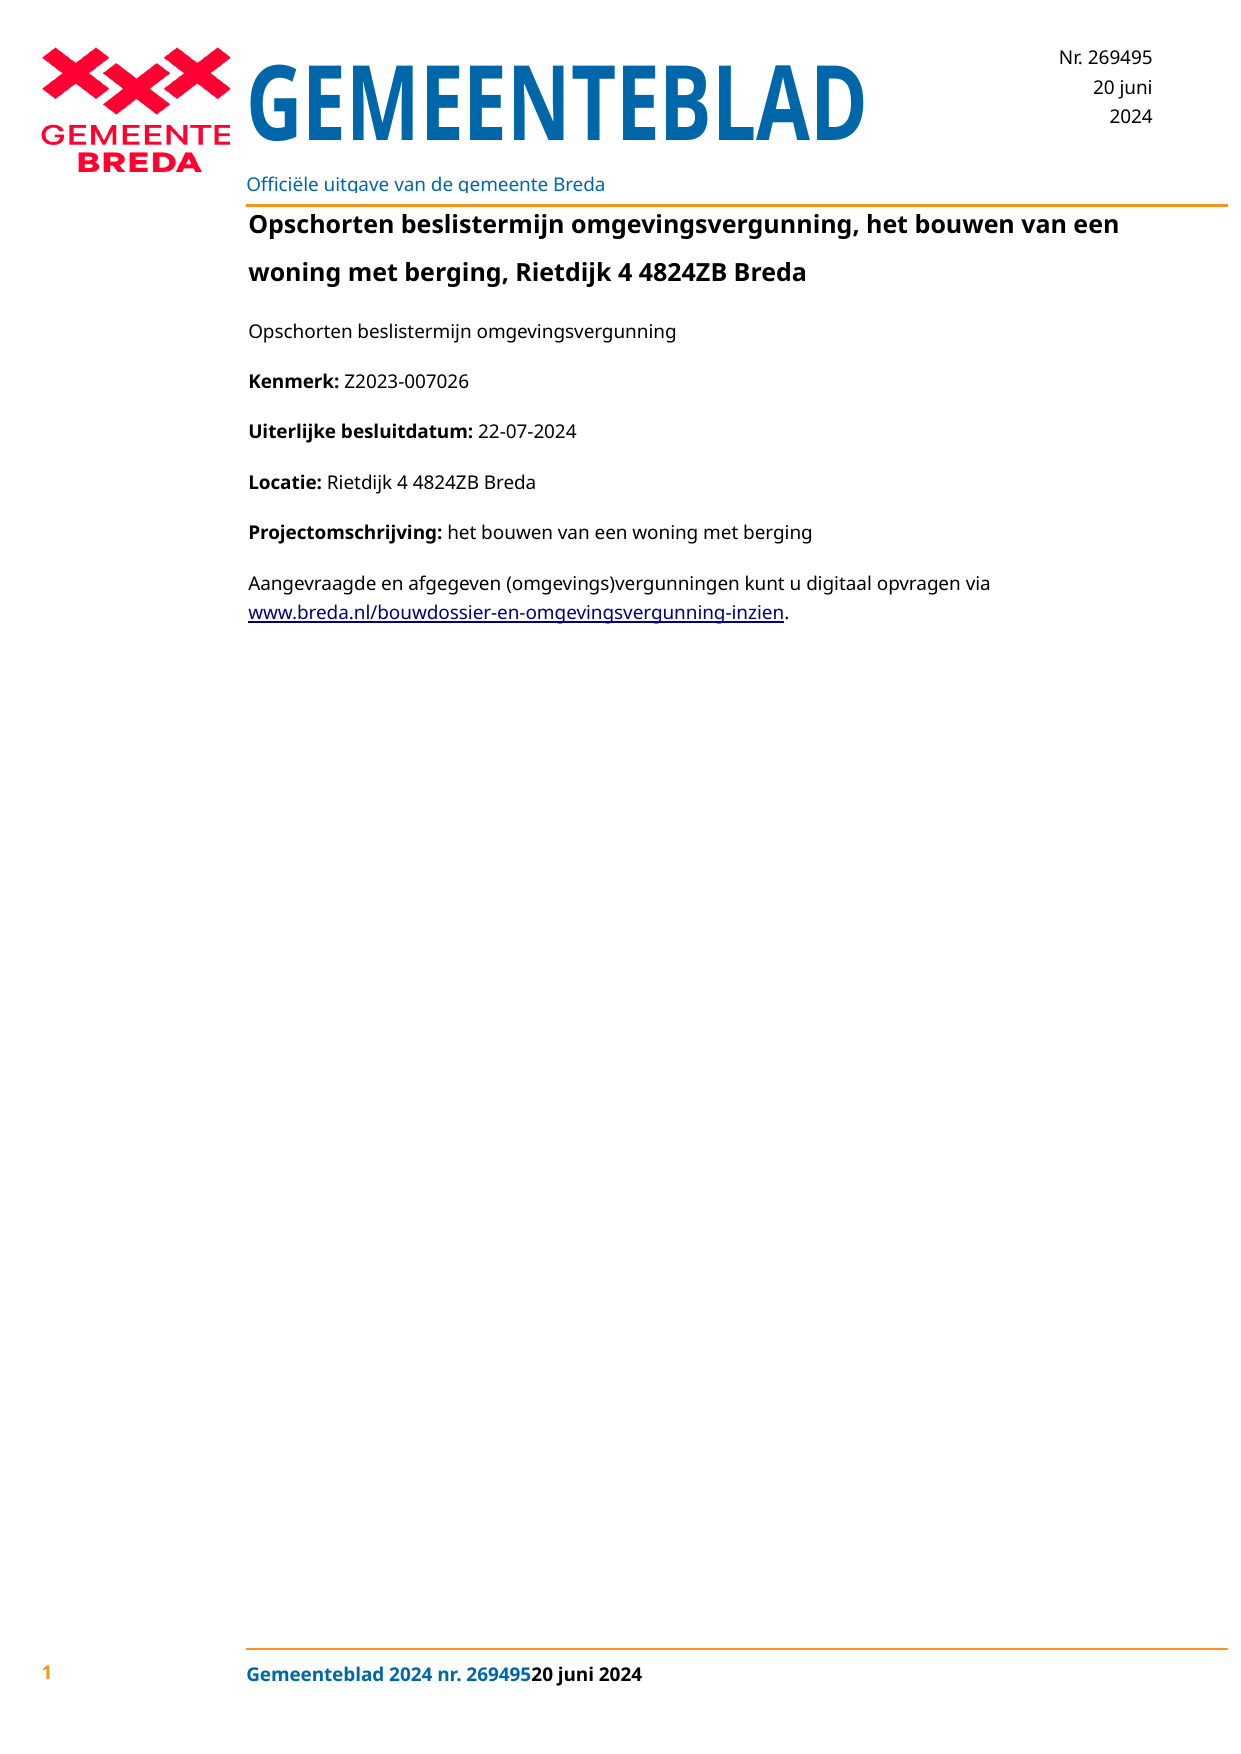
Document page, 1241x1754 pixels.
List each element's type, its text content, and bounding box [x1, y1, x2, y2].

text Locatie: Rietdijk 4 4824ZB Breda [248, 469, 1152, 495]
text Aangevraagde en afgegeven (omgevings)vergunningen kunt u digitaal opvragen via www.breda.nl/bouwdossier-en-omgevingsvergunning-inzien. [248, 570, 1152, 625]
text Kenmerk: Z2023-007026 [248, 368, 1152, 394]
text Opschorten beslistermijn omgevingsvergunning [248, 318, 1152, 344]
text Uiterlijke besluitdatum: 22-07-2024 [248, 419, 1152, 444]
text Projectomschrijving: het bouwen van een woning met berging [248, 519, 1152, 545]
picture [41, 47, 231, 172]
text Opschorten beslistermijn omgevingsvergunning, het bouwen van een woning met berging, Rietdijk 4 4824ZB Breda [248, 207, 1152, 288]
